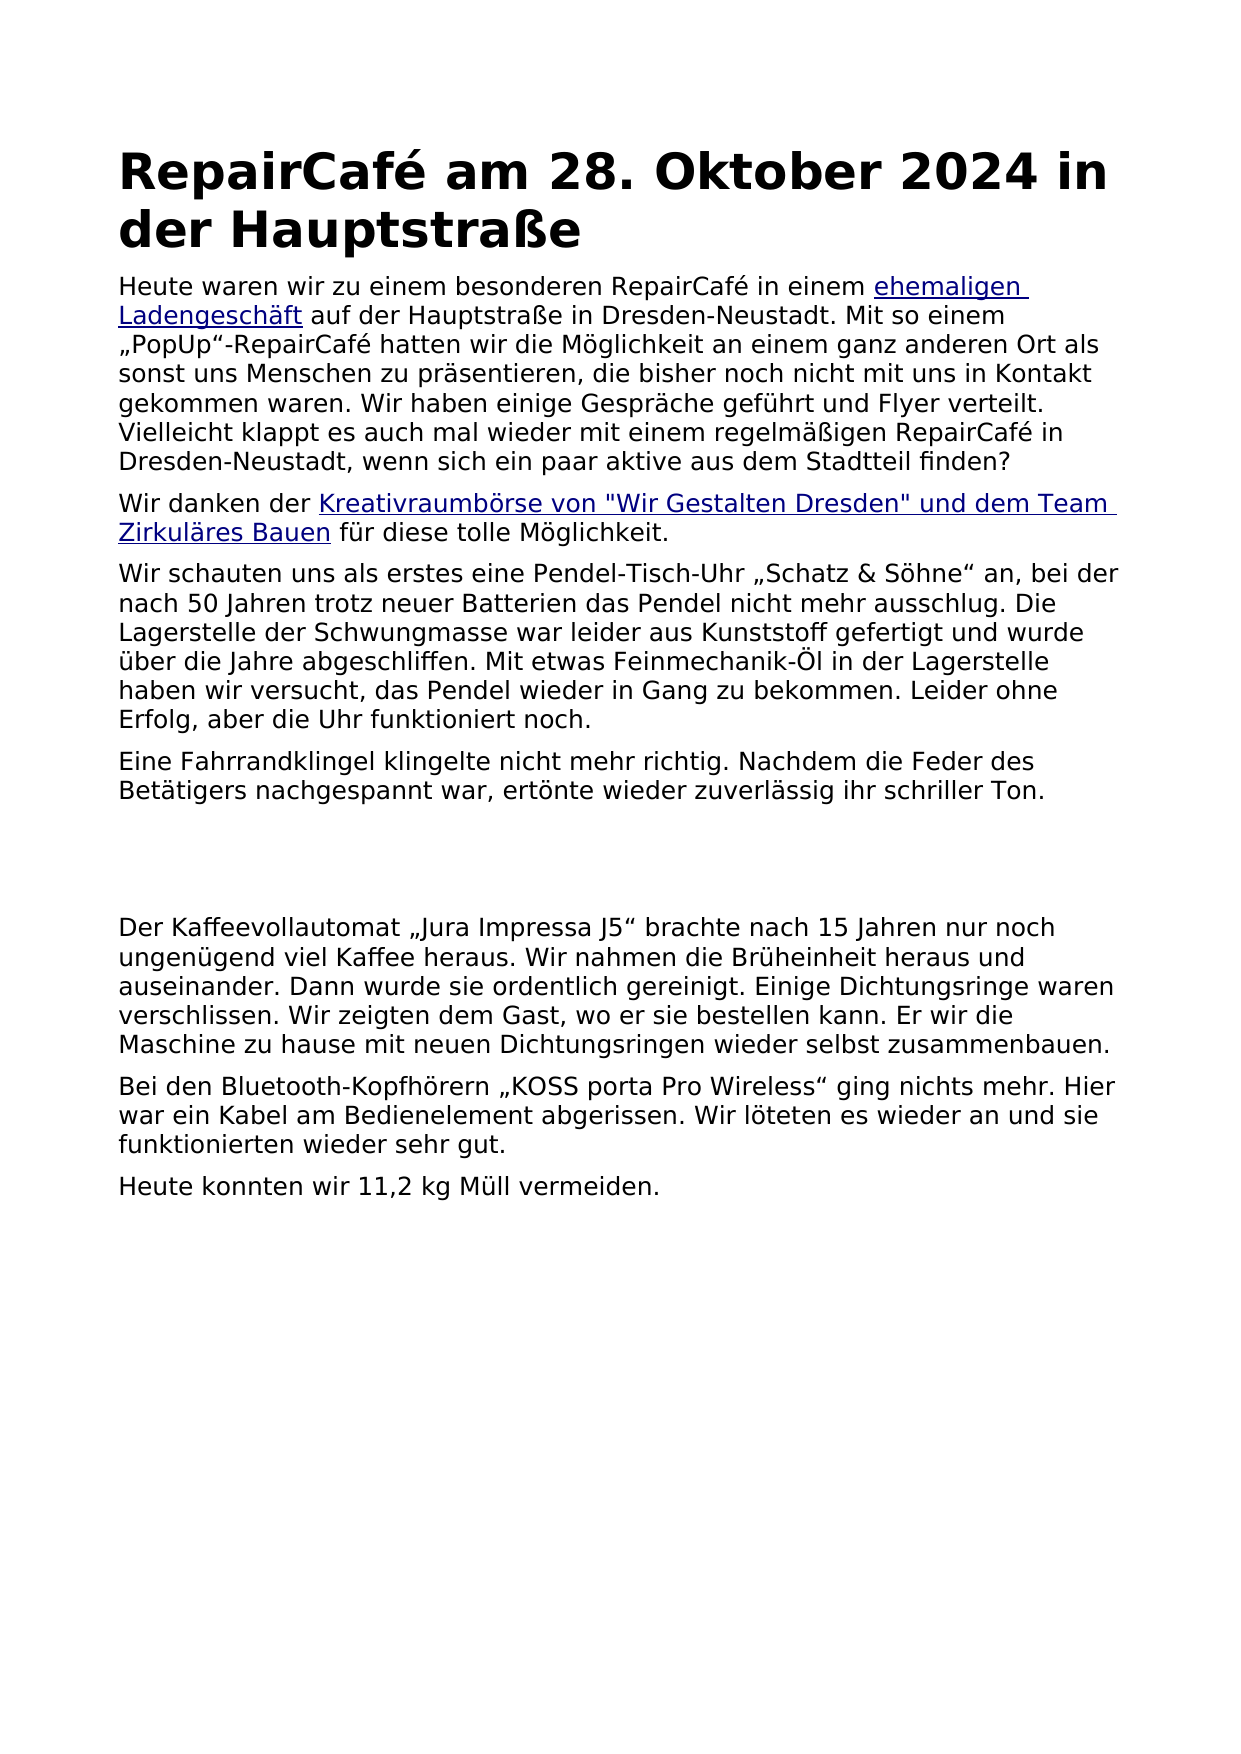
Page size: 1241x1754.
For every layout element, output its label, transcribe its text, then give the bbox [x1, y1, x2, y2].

subtitle RepairCafé am 28. Oktober 2024 in der Hauptstraße [118, 143, 1122, 259]
text Heute konnten wir 11,2 kg Müll vermeiden. [118, 1172, 1122, 1201]
text Wir schauten uns als erstes eine Pendel-Tisch-Uhr „Schatz & Söhne“ an, bei der nach 50 Jahren trotz neuer Batterien das Pendel nicht mehr ausschlug. Die Lagerstelle der Schwungmasse war leider aus Kunststoff gefertigt und wurde über die Jahre abgeschliffen. Mit etwas Feinmechanik-Öl in der Lagerstelle haben wir versucht, das Pendel wieder in Gang zu bekommen. Leider ohne Erfolg, aber die Uhr funktioniert noch. [118, 559, 1122, 734]
text Eine Fahrrandklingel klingelte nicht mehr richtig. Nachdem die Feder des Betätigers nachgespannt war, ertönte wieder zuverlässig ihr schriller Ton. [118, 747, 1122, 805]
text Der Kaffeevollautomat „Jura Impressa J5“ brachte nach 15 Jahren nur noch ungenügend viel Kaffee heraus. Wir nahmen die Brüheinheit heraus und auseinander. Dann wurde sie ordentlich gereinigt. Einige Dichtungsringe waren verschlissen. Wir zeigten dem Gast, wo er sie bestellen kann. Er wir die Maschine zu hause mit neuen Dichtungsringen wieder selbst zusammenbauen. [118, 914, 1122, 1059]
text Wir danken der Kreativraumbörse von "Wir Gestalten Dresden" und dem Team Zirkuläres Bauen für diese tolle Möglichkeit. [118, 489, 1122, 547]
text Heute waren wir zu einem besonderen RepairCafé in einem ehemaligen Ladengeschäft auf der Hauptstraße in Dresden-Neustadt. Mit so einem „PopUp“-RepairCafé hatten wir die Möglichkeit an einem ganz anderen Ort als sonst uns Menschen zu präsentieren, die bisher noch nicht mit uns in Kontakt gekommen waren. Wir haben einige Gespräche geführt und Flyer verteilt. Vielleicht klappt es auch mal wieder mit einem regelmäßigen RepairCafé in Dresden-Neustadt, wenn sich ein paar aktive aus dem Stadtteil finden? [118, 272, 1122, 476]
text Bei den Bluetooth-Kopfhörern „KOSS porta Pro Wireless“ ging nichts mehr. Hier war ein Kabel am Bedienelement abgerissen. Wir löteten es wieder an und sie funktionierten wieder sehr gut. [118, 1072, 1122, 1159]
